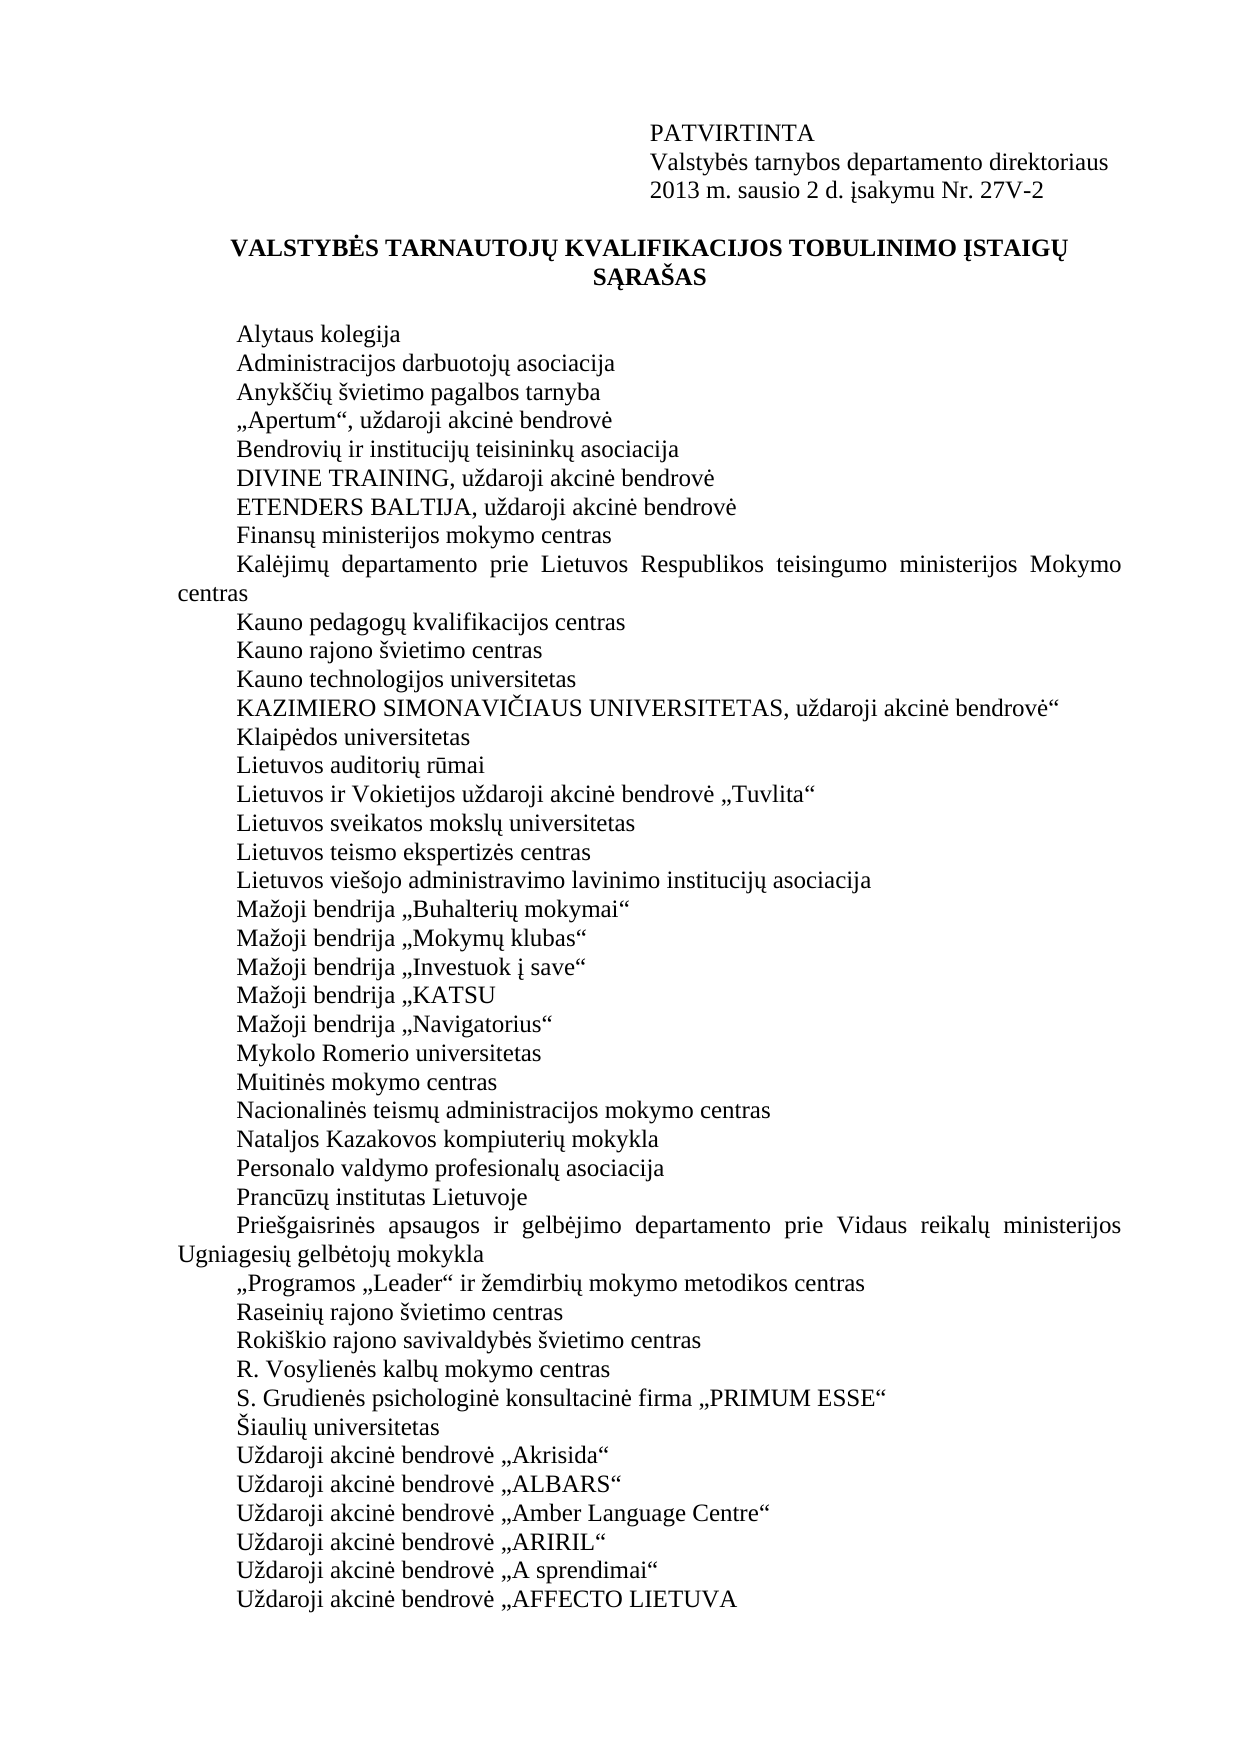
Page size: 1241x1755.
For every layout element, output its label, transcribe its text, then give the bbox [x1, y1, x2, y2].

text Valstybės tarnybos departamento direktoriaus 2013 m. sausio 2 d. įsakymu Nr. 27V-2 [649, 147, 1122, 204]
text „Apertum“, uždaroji akcinė bendrovė [177, 406, 1122, 434]
text Lietuvos ir Vokietijos uždaroji akcinė bendrovė „Tuvlita“ [177, 779, 1122, 808]
text Uždaroji akcinė bendrovė „A sprendimai“ [177, 1556, 1122, 1584]
text Uždaroji akcinė bendrovė „ALBARS“ [177, 1469, 1122, 1498]
text „Programos „Leader“ ir žemdirbių mokymo metodikos centras [177, 1268, 1122, 1297]
text Raseinių rajono švietimo centras [177, 1297, 1122, 1326]
text Finansų ministerijos mokymo centras [177, 521, 1122, 549]
text Lietuvos sveikatos mokslų universitetas [177, 808, 1122, 837]
text Bendrovių ir institucijų teisininkų asociacija [177, 434, 1122, 463]
text Klaipėdos universitetas [177, 722, 1122, 751]
text Rokiškio rajono savivaldybės švietimo centras [177, 1326, 1122, 1354]
text Alytaus kolegija [177, 319, 1122, 348]
text Kauno technologijos universitetas [177, 664, 1122, 693]
text Uždaroji akcinė bendrovė „Akrisida“ [177, 1441, 1122, 1469]
text Mažoji bendrija „Buhalterių mokymai“ [177, 894, 1122, 923]
text S. Grudienės psichologinė konsultacinė firma „PRIMUM ESSE“ [177, 1383, 1122, 1412]
text Uždaroji akcinė bendrovė „AFFECTO LIETUVA [177, 1584, 1122, 1613]
text R. Vosylienės kalbų mokymo centras [177, 1354, 1122, 1383]
text Mykolo Romerio universitetas [177, 1038, 1122, 1067]
text Nacionalinės teismų administracijos mokymo centras [177, 1096, 1122, 1124]
text Uždaroji akcinė bendrovė „Amber Language Centre“ [177, 1498, 1122, 1527]
text Kauno rajono švietimo centras [177, 636, 1122, 664]
text PATVIRTINTA [649, 118, 1122, 147]
text Muitinės mokymo centras [177, 1067, 1122, 1096]
text ETENDERS BALTIJA, uždaroji akcinė bendrovė [177, 492, 1122, 521]
text Anykščių švietimo pagalbos tarnyba [177, 377, 1122, 406]
text VALSTYBĖS TARNAUTOJŲ KVALIFIKACIJOS TOBULINIMO ĮSTAIGŲ SĄRAŠAS [177, 233, 1122, 291]
text KAZIMIERO SIMONAVIČIAUS UNIVERSITETAS, uždaroji akcinė bendrovė“ [177, 693, 1122, 722]
text Lietuvos auditorių rūmai [177, 751, 1122, 779]
text Administracijos darbuotojų asociacija [177, 348, 1122, 377]
text Šiaulių universitetas [177, 1412, 1122, 1441]
text Mažoji bendrija „Mokymų klubas“ [177, 923, 1122, 952]
text Kauno pedagogų kvalifikacijos centras [177, 607, 1122, 636]
text Priešgaisrinės apsaugos ir gelbėjimo departamento prie Vidaus reikalų ministerijos Ugniagesių gelbėtojų mokykla [177, 1211, 1122, 1268]
text Prancūzų institutas Lietuvoje [177, 1182, 1122, 1211]
text Mažoji bendrija „KATSU [177, 981, 1122, 1009]
text Nataljos Kazakovos kompiuterių mokykla [177, 1124, 1122, 1153]
text Lietuvos viešojo administravimo lavinimo institucijų asociacija [177, 866, 1122, 894]
text Mažoji bendrija „Investuok į save“ [177, 952, 1122, 981]
text Lietuvos teismo ekspertizės centras [177, 837, 1122, 866]
text Uždaroji akcinė bendrovė „ARIRIL“ [177, 1527, 1122, 1556]
text Personalo valdymo profesionalų asociacija [177, 1153, 1122, 1182]
text Mažoji bendrija „Navigatorius“ [177, 1009, 1122, 1038]
text Kalėjimų departamento prie Lietuvos Respublikos teisingumo ministerijos Mokymo centras [177, 549, 1122, 607]
text DIVINE TRAINING, uždaroji akcinė bendrovė [177, 463, 1122, 492]
